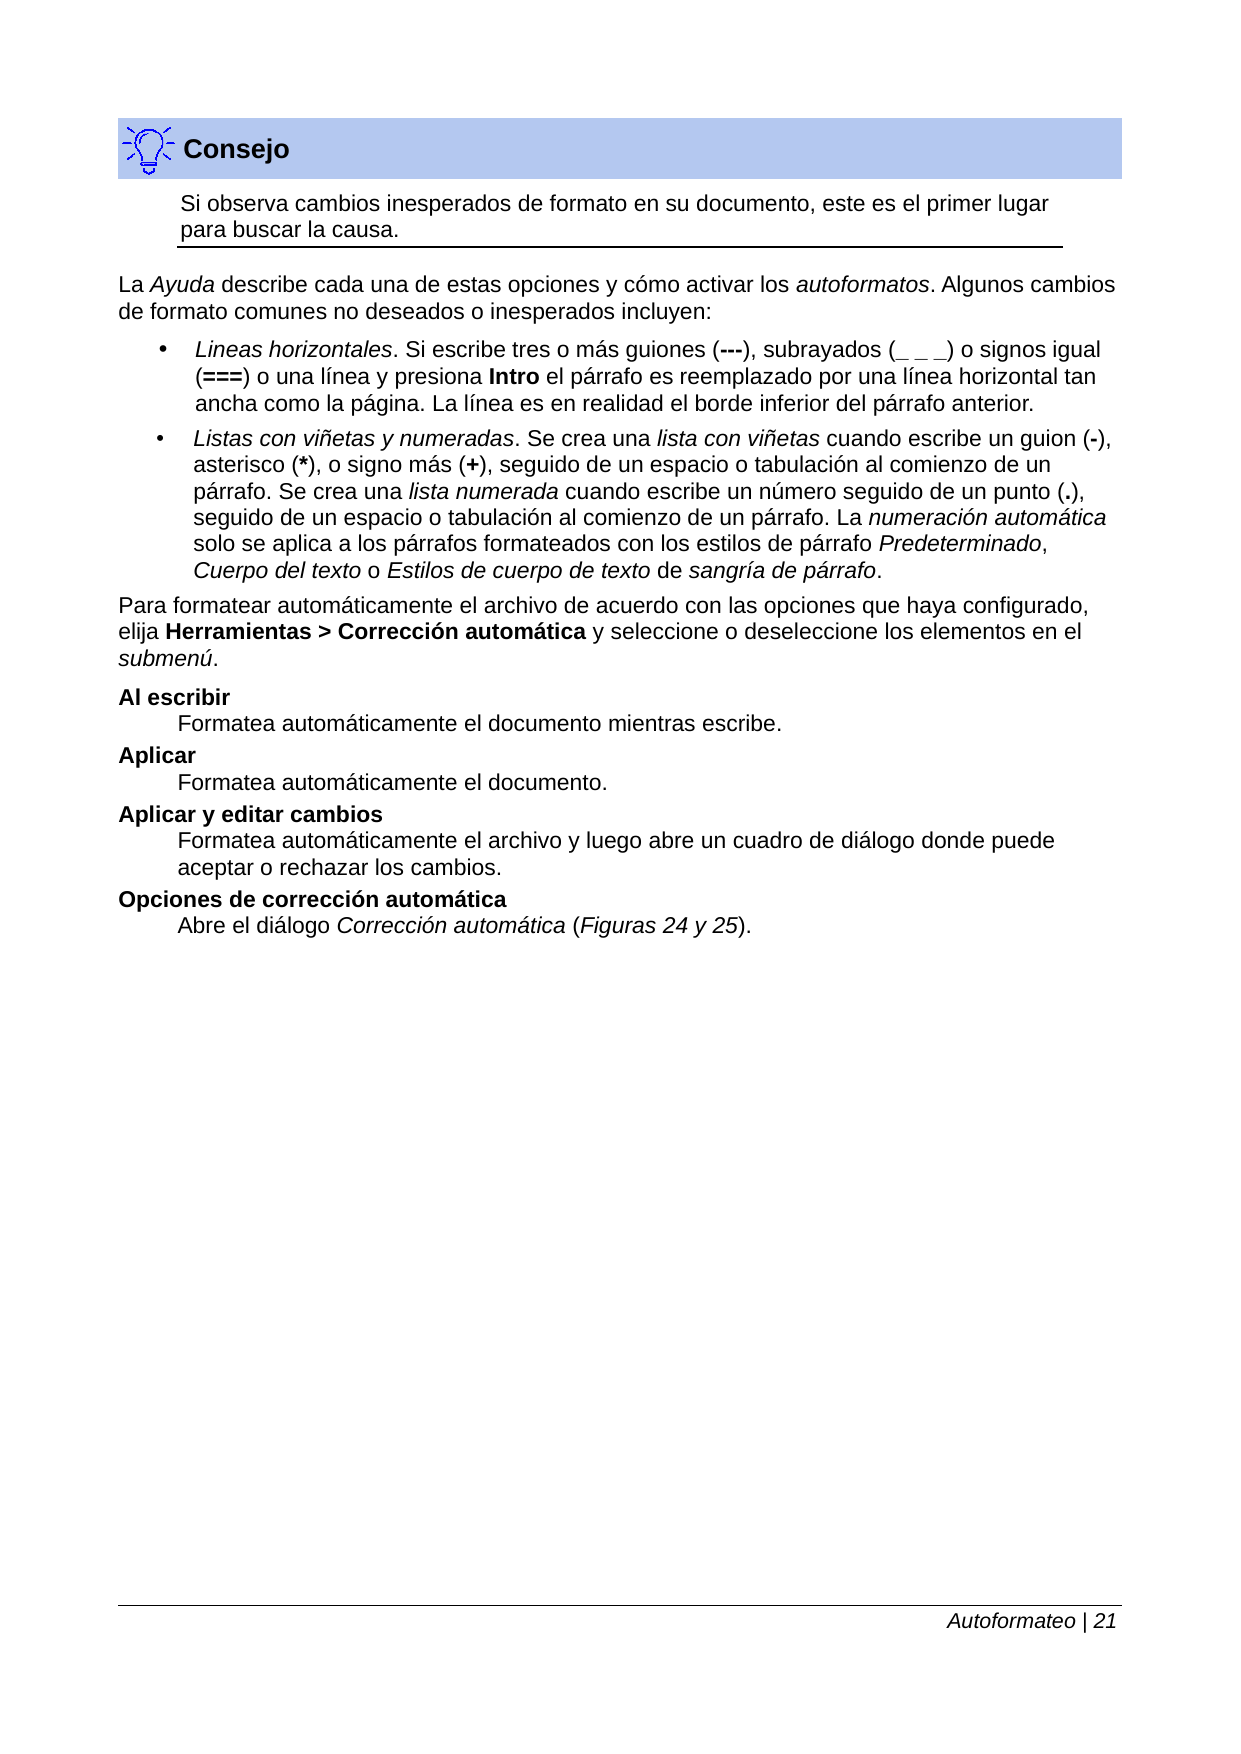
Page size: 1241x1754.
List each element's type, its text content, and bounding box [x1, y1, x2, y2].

text Formatea automáticamente el archivo y luego abre un cuadro de diálogo donde puede aceptar o rechazar los cambios. [177, 827, 1122, 880]
subtitle Consejo [118, 118, 1122, 179]
text Si observa cambios inesperados de formato en su documento, este es el primer lugar para buscar la causa. [177, 187, 1063, 246]
picture [119, 119, 179, 179]
text Aplicar y editar cambios [118, 801, 1122, 827]
text Formatea automáticamente el documento mientras escribe. [177, 710, 1122, 736]
text Opciones de corrección automática [118, 886, 1122, 912]
text Al escribir [118, 683, 1122, 710]
text Aplicar [118, 742, 1122, 768]
list Listas con viñetas y numeradas. Se crea una lista con viñetas cuando escribe un guion (-), asterisco (*), o signo más (+), seguido de un espacio o tabulación al comienzo de un párrafo. Se crea una lista numerada cuando escribe un número seguido de un punto (.), seguido de un espacio o tabulación al comienzo de un párrafo. La numeración automática solo se aplica a los párrafos formateados con los estilos de párrafo Predeterminado, Cuerpo del texto o Estilos de cuerpo de texto de sangría de párrafo. [156, 425, 1122, 583]
list La Ayuda describe cada una de estas opciones y cómo activar los autoformatos. Algunos cambios de formato comunes no deseados o inesperados incluyen: [118, 271, 1122, 324]
list Lineas horizontales. Si escribe tres o más guiones (---), subrayados (_ _ _) o signos igual (===) o una línea y presiona Intro el párrafo es reemplazado por una línea horizontal tan ancha como la página. La línea es en realidad el borde inferior del párrafo anterior. [156, 336, 1122, 416]
text Para formatear automáticamente el archivo de acuerdo con las opciones que haya configurado, elija Herramientas > Corrección automática y seleccione o deseleccione los elementos en el submenú. [118, 592, 1122, 671]
text Formatea automáticamente el documento. [177, 768, 1122, 795]
text Abre el diálogo Corrección automática (Figuras 24 y 25). [177, 912, 1122, 938]
